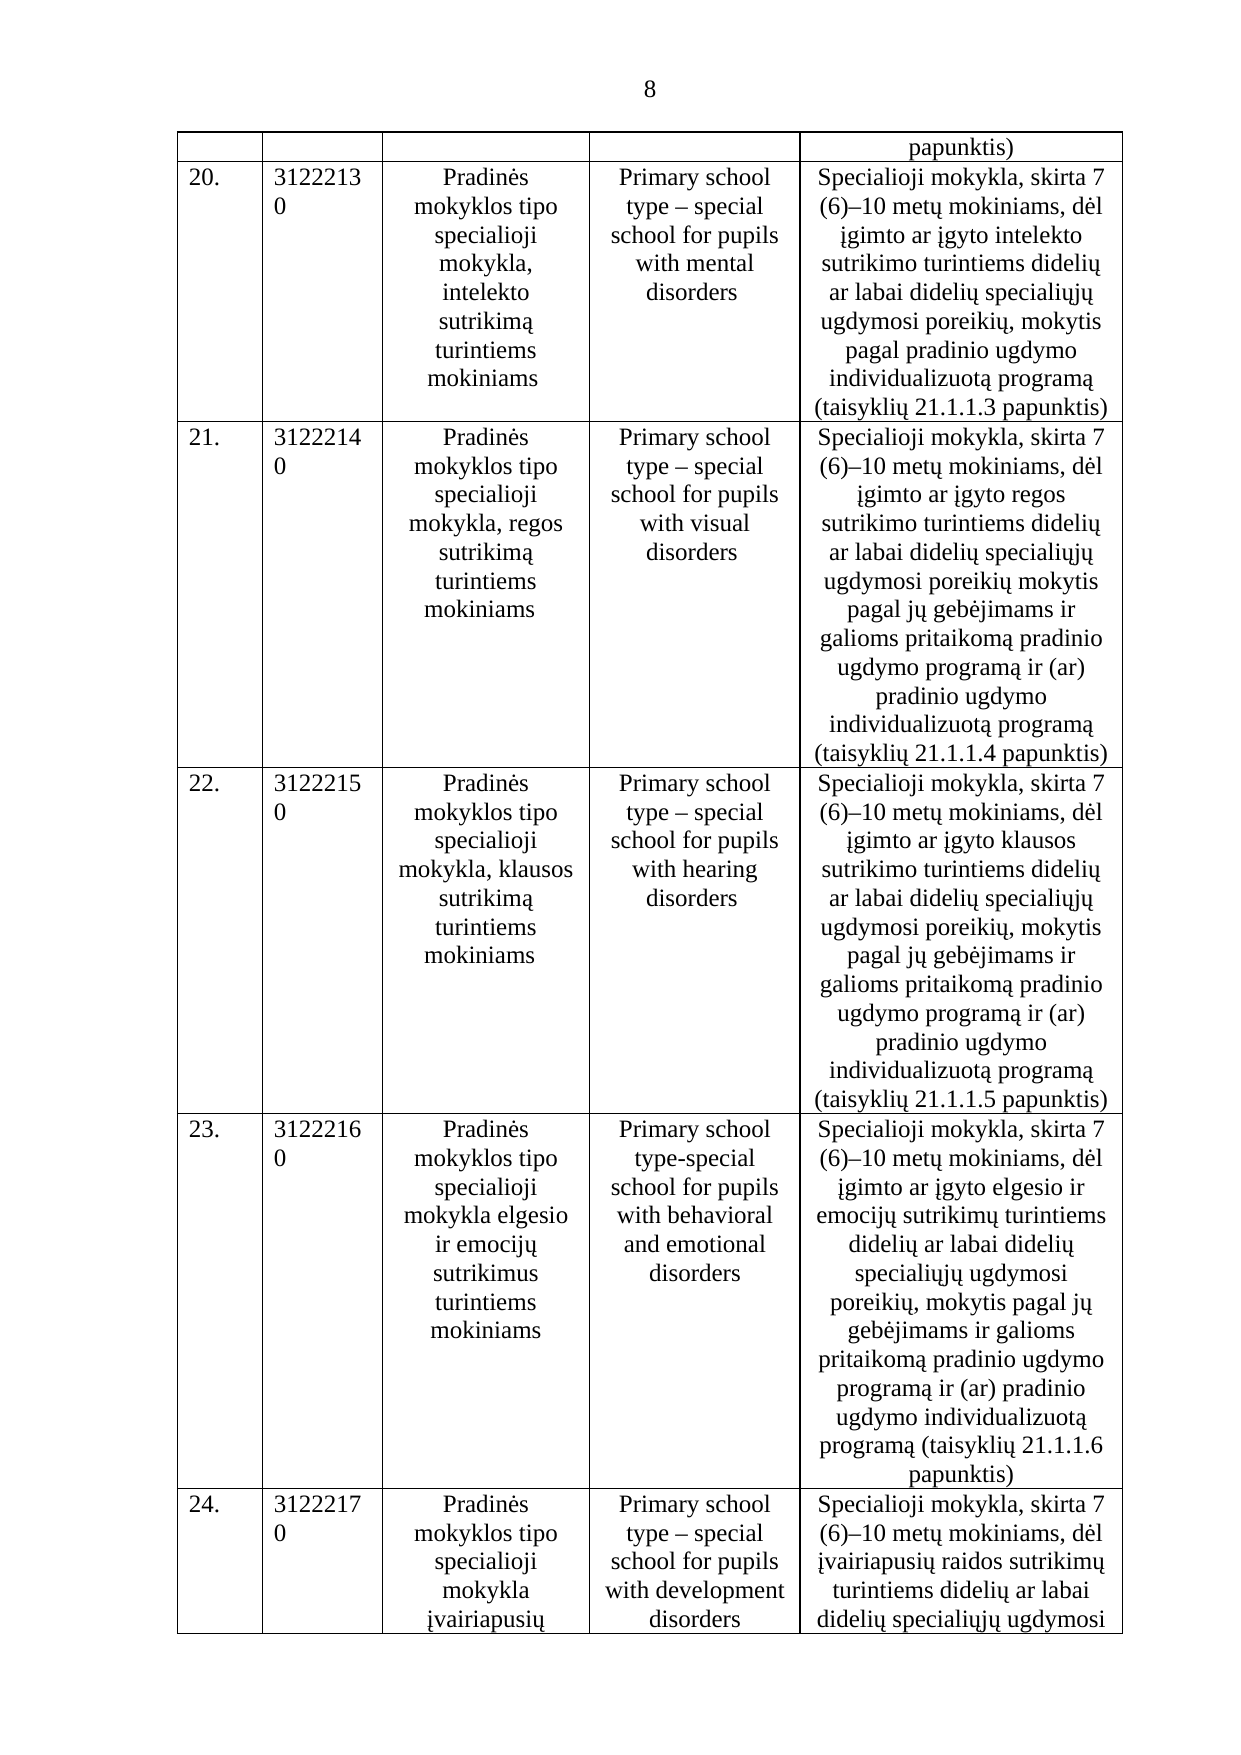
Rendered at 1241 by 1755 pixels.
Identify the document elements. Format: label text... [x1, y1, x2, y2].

table_cell Primary school type-special school for pupils with behavioral and emotional disorders [590, 1114, 799, 1488]
table_cell papunktis) [801, 133, 1122, 161]
table_cell Pradinės mokyklos tipo specialioji mokykla, klausos sutrikimą turintiems mokiniams [383, 768, 589, 1113]
table_cell 31222170 [263, 1489, 382, 1633]
table_cell Specialioji mokykla, skirta 7 (6)–10 metų mokiniams, dėl įgimto ar įgyto klausos sutrikimo turintiems didelių ar labai didelių specialiųjų ugdymosi poreikių, mokytis pagal jų gebėjimams ir galioms pritaikomą pradinio ugdymo programą ir (ar) pradinio ugdymo individualizuotą programą (taisyklių 21.1.1.5 papunktis) [801, 768, 1122, 1113]
table_cell Specialioji mokykla, skirta 7 (6)–10 metų mokiniams, dėl įgimto ar įgyto elgesio ir emocijų sutrikimų turintiems didelių ar labai didelių specialiųjų ugdymosi poreikių, mokytis pagal jų gebėjimams ir galioms pritaikomą pradinio ugdymo programą ir (ar) pradinio ugdymo individualizuotą programą (taisyklių 21.1.1.6 papunktis) [801, 1114, 1122, 1488]
table_cell 23. [178, 1114, 262, 1488]
table_cell Primary school type – special school for pupils with visual disorders [590, 422, 799, 767]
table_cell Primary school type – special school for pupils with hearing disorders [590, 768, 799, 1113]
table_cell 31222160 [263, 1114, 382, 1488]
table_cell 20. [178, 162, 262, 421]
table_cell 24. [178, 1489, 262, 1633]
table_cell Pradinės mokyklos tipo specialioji mokykla įvairiapusių [383, 1489, 589, 1633]
table_cell Pradinės mokyklos tipo specialioji mokykla, regos sutrikimą turintiems mokiniams [383, 422, 589, 767]
table_cell Specialioji mokykla, skirta 7 (6)–10 metų mokiniams, dėl įgimto ar įgyto regos sutrikimo turintiems didelių ar labai didelių specialiųjų ugdymosi poreikių mokytis pagal jų gebėjimams ir galioms pritaikomą pradinio ugdymo programą ir (ar) pradinio ugdymo individualizuotą programą (taisyklių 21.1.1.4 papunktis) [801, 422, 1122, 767]
table_cell [263, 133, 382, 161]
table_cell [590, 133, 799, 161]
table_cell [383, 133, 589, 161]
table_cell 31222140 [263, 422, 382, 767]
table_cell Specialioji mokykla, skirta 7 (6)–10 metų mokiniams, dėl įvairiapusių raidos sutrikimų turintiems didelių ar labai didelių specialiųjų ugdymosi [801, 1489, 1122, 1633]
table_cell Pradinės mokyklos tipo specialioji mokykla, intelekto sutrikimą turintiems mokiniams [383, 162, 589, 421]
table_cell 22. [178, 768, 262, 1113]
table_cell 21. [178, 422, 262, 767]
table_cell Specialioji mokykla, skirta 7 (6)–10 metų mokiniams, dėl įgimto ar įgyto intelekto sutrikimo turintiems didelių ar labai didelių specialiųjų ugdymosi poreikių, mokytis pagal pradinio ugdymo individualizuotą programą (taisyklių 21.1.1.3 papunktis) [801, 162, 1122, 421]
table_cell Primary school type – special school for pupils with mental disorders [590, 162, 799, 421]
table_cell 31222150 [263, 768, 382, 1113]
table_cell Primary school type – special school for pupils with development disorders [590, 1489, 799, 1633]
table_cell 31222130 [263, 162, 382, 421]
table_cell [178, 133, 262, 161]
table_cell Pradinės mokyklos tipo specialioji mokykla elgesio ir emocijų sutrikimus turintiems mokiniams [383, 1114, 589, 1488]
